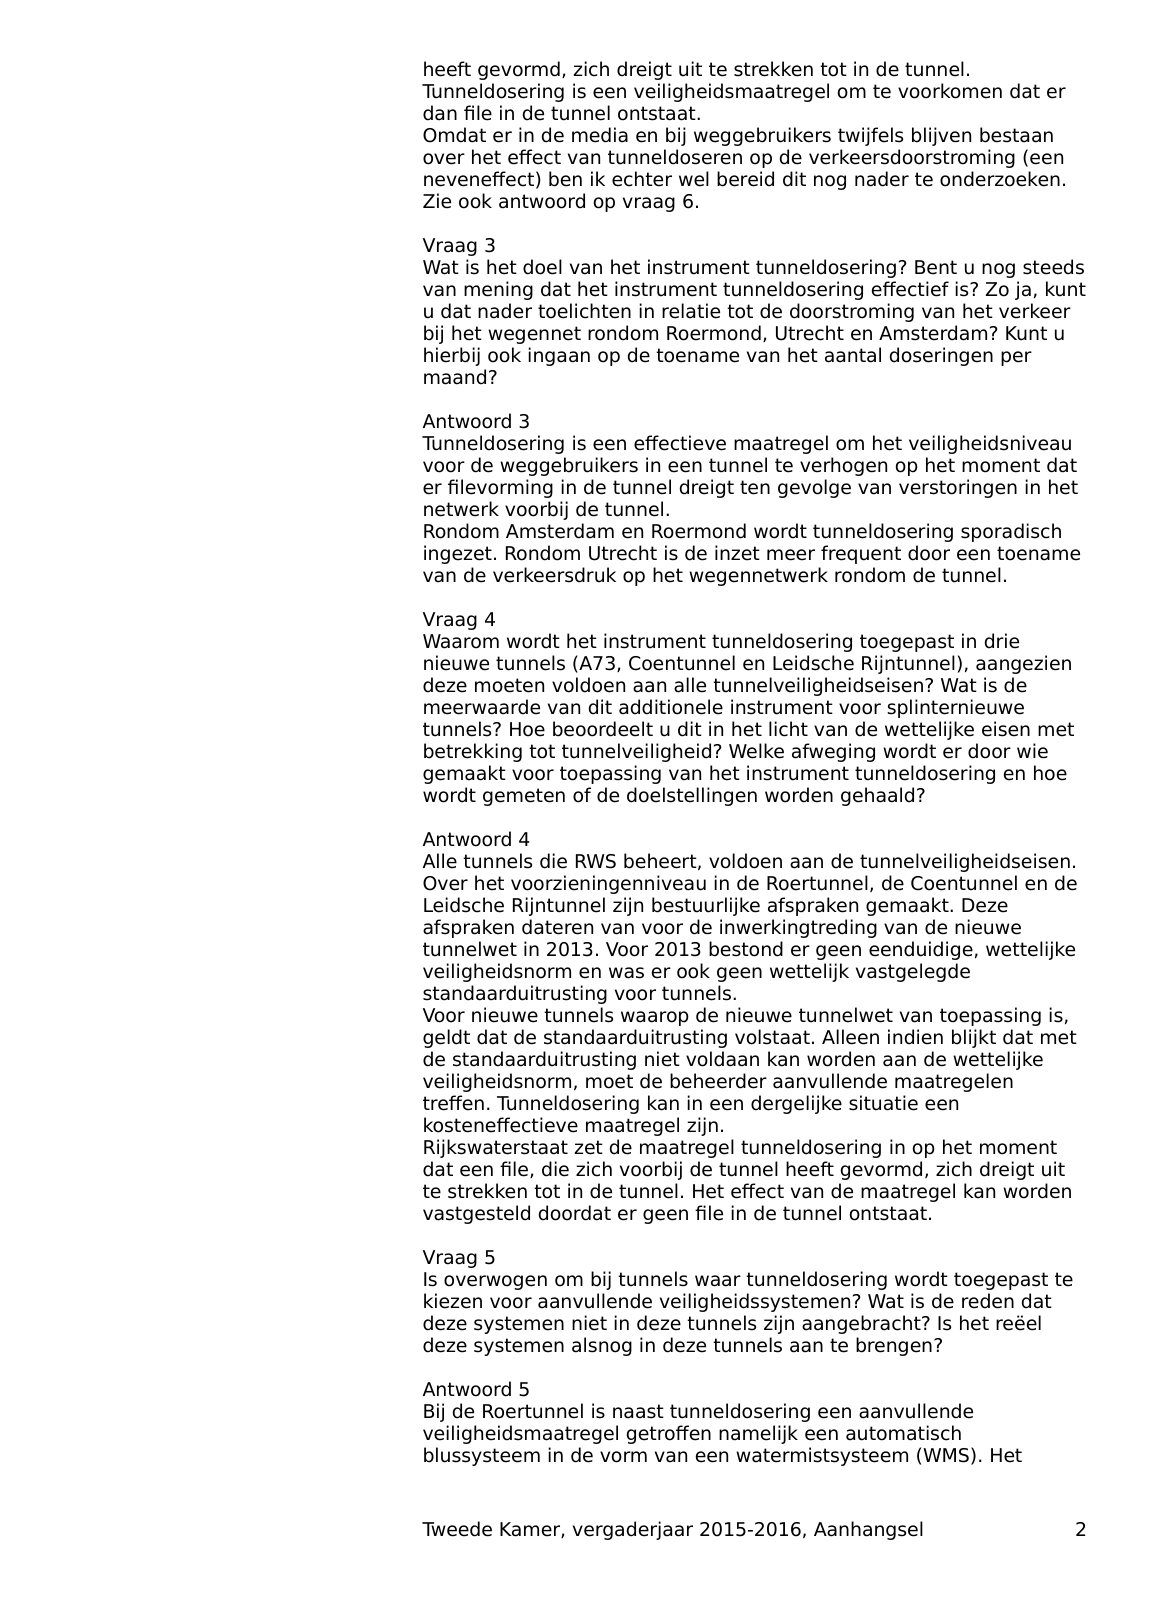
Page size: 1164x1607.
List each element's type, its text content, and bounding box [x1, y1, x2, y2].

text Rondom Amsterdam en Roermond wordt tunneldosering sporadisch ingezet. Rondom Utrecht is de inzet meer frequent door een toename van de verkeersdruk op het wegennetwerk rondom de tunnel. [422, 521, 1087, 587]
text Bij de Roertunnel is naast tunneldosering een aanvullende veiligheidsmaatregel getroffen namelijk een automatisch blussysteem in de vorm van een watermistsysteem (WMS). Het [422, 1401, 1087, 1467]
text Antwoord 3 [422, 411, 1087, 433]
text Vraag 4 [422, 609, 1087, 631]
text Vraag 3 [422, 235, 1087, 257]
text Wat is het doel van het instrument tunneldosering? Bent u nog steeds van mening dat het instrument tunneldosering effectief is? Zo ja, kunt u dat nader toelichten in relatie tot de doorstroming van het verkeer bij het wegennet rondom Roermond, Utrecht en Amsterdam? Kunt u hierbij ook ingaan op de toename van het aantal doseringen per maand? [422, 257, 1087, 389]
text Rijkswaterstaat zet de maatregel tunneldosering in op het moment dat een file, die zich voorbij de tunnel heeft gevormd, zich dreigt uit te strekken tot in de tunnel. Het effect van de maatregel kan worden vastgesteld doordat er geen file in de tunnel ontstaat. [422, 1137, 1087, 1225]
text Waarom wordt het instrument tunneldosering toegepast in drie nieuwe tunnels (A73, Coentunnel en Leidsche Rijntunnel), aangezien deze moeten voldoen aan alle tunnelveiligheidseisen? Wat is de meerwaarde van dit additionele instrument voor splinternieuwe tunnels? Hoe beoordeelt u dit in het licht van de wettelijke eisen met betrekking tot tunnelveiligheid? Welke afweging wordt er door wie gemaakt voor toepassing van het instrument tunneldosering en hoe wordt gemeten of de doelstellingen worden gehaald? [422, 631, 1087, 807]
text Antwoord 5 [422, 1379, 1087, 1401]
text Antwoord 4 [422, 829, 1087, 851]
text Voor nieuwe tunnels waarop de nieuwe tunnelwet van toepassing is, geldt dat de standaarduitrusting volstaat. Alleen indien blijkt dat met de standaarduitrusting niet voldaan kan worden aan de wettelijke veiligheidsnorm, moet de beheerder aanvullende maatregelen treffen. Tunneldosering kan in een dergelijke situatie een kosteneffectieve maatregel zijn. [422, 1005, 1087, 1137]
text Tunneldosering is een effectieve maatregel om het veiligheidsniveau voor de weggebruikers in een tunnel te verhogen op het moment dat er filevorming in de tunnel dreigt ten gevolge van verstoringen in het netwerk voorbij de tunnel. [422, 433, 1087, 521]
text Is overwogen om bij tunnels waar tunneldosering wordt toegepast te kiezen voor aanvullende veiligheidssystemen? Wat is de reden dat deze systemen niet in deze tunnels zijn aangebracht? Is het reëel deze systemen alsnog in deze tunnels aan te brengen? [422, 1269, 1087, 1357]
text heeft gevormd, zich dreigt uit te strekken tot in de tunnel. Tunneldosering is een veiligheidsmaatregel om te voorkomen dat er dan file in de tunnel ontstaat. [422, 59, 1087, 125]
text Alle tunnels die RWS beheert, voldoen aan de tunnelveiligheidseisen. Over het voorzieningenniveau in de Roertunnel, de Coentunnel en de Leidsche Rijntunnel zijn bestuurlijke afspraken gemaakt. Deze afspraken dateren van voor de inwerkingtreding van de nieuwe tunnelwet in 2013. Voor 2013 bestond er geen eenduidige, wettelijke veiligheidsnorm en was er ook geen wettelijk vastgelegde standaarduitrusting voor tunnels. [422, 851, 1087, 1005]
text Vraag 5 [422, 1247, 1087, 1269]
text Omdat er in de media en bij weggebruikers twijfels blijven bestaan over het effect van tunneldoseren op de verkeersdoorstroming (een neveneffect) ben ik echter wel bereid dit nog nader te onderzoeken. Zie ook antwoord op vraag 6. [422, 125, 1087, 213]
